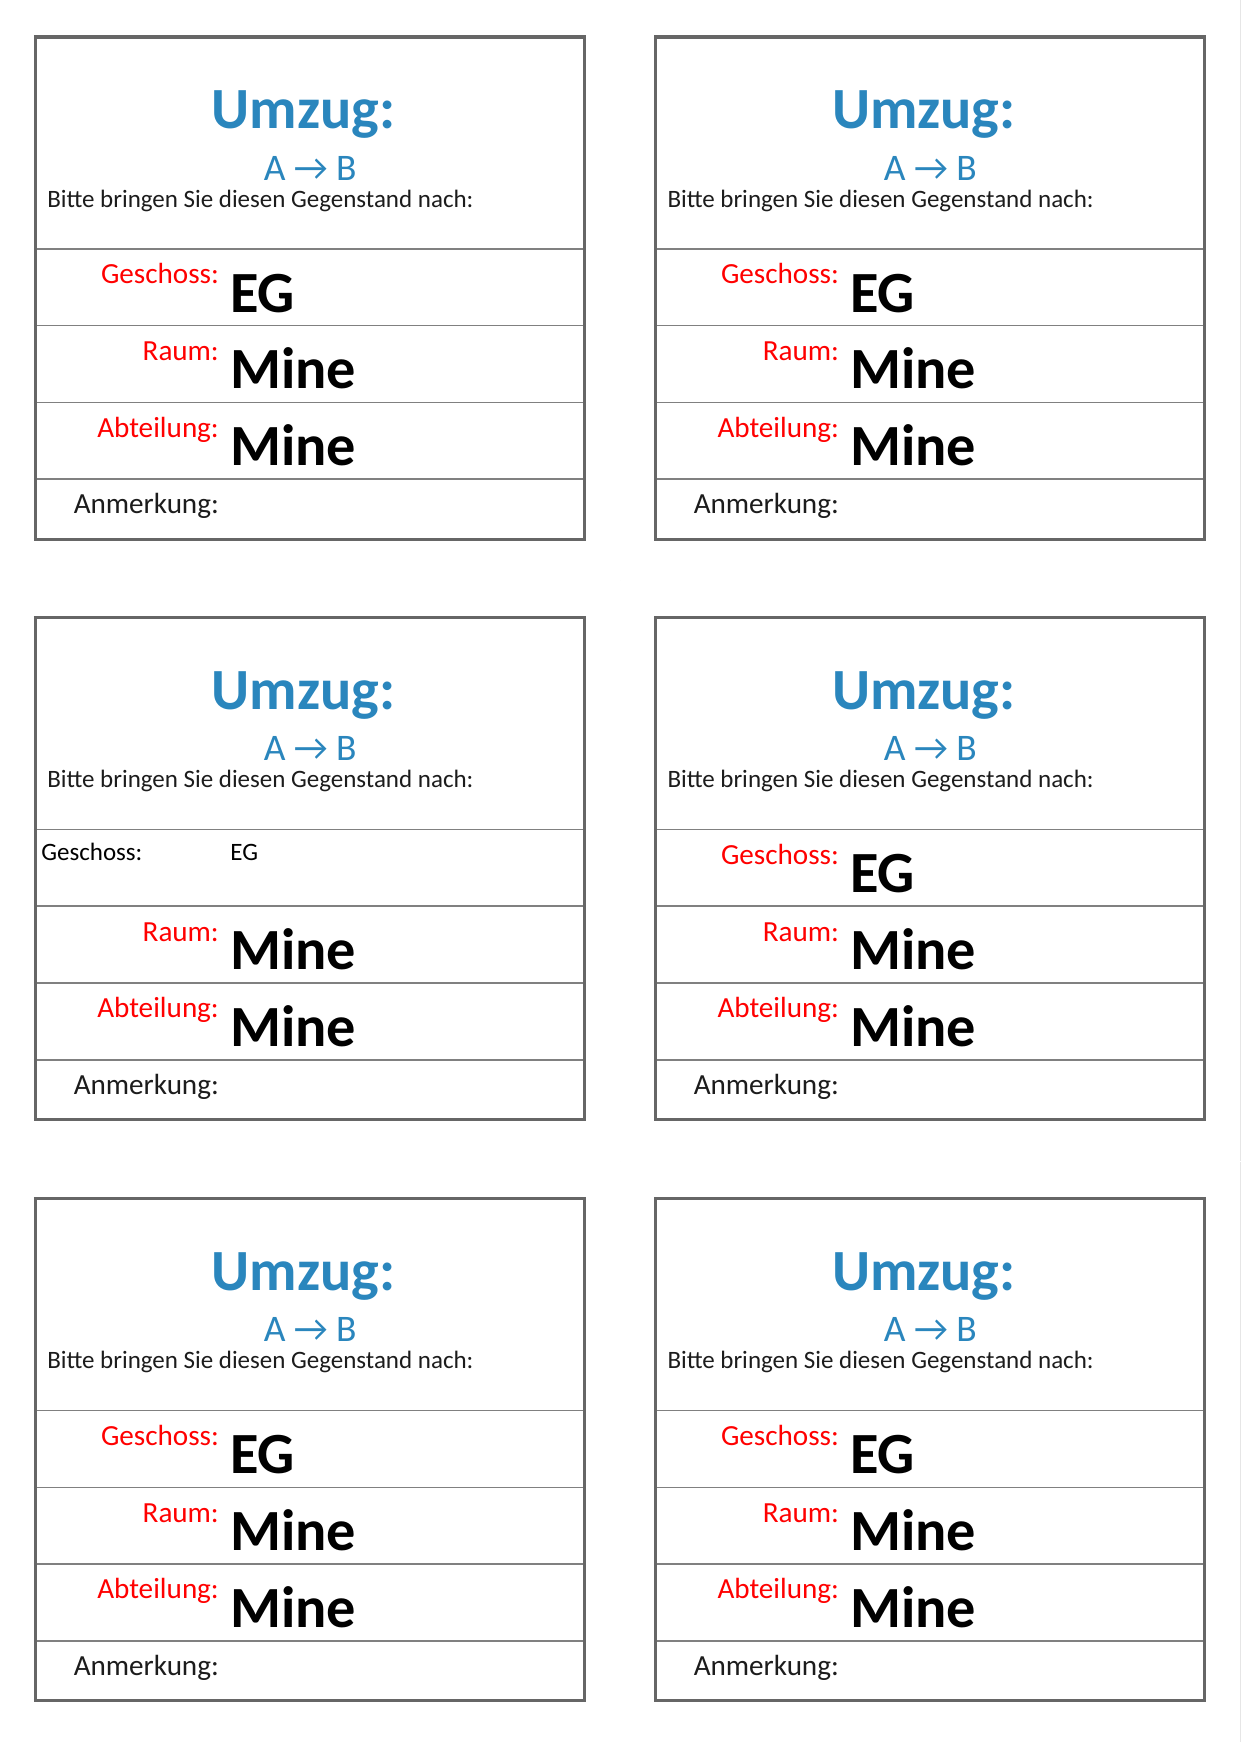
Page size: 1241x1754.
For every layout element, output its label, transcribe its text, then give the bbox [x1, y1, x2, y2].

table_cell Abteilung: [37, 984, 224, 1059]
table_cell Mine [845, 907, 1203, 982]
table_header Umzug: A → B [657, 619, 1203, 758]
table_cell Mine [224, 984, 583, 1059]
table_cell EG [845, 830, 1203, 905]
table_cell Raum: [37, 907, 224, 982]
table_cell Raum: [657, 1488, 844, 1563]
table_cell EG [845, 250, 1203, 325]
table_header Umzug: A → B [37, 619, 583, 758]
table_cell Mine [224, 1565, 583, 1640]
table_cell EG [845, 1411, 1203, 1486]
table_cell [224, 1061, 583, 1118]
table_cell Abteilung: [37, 403, 224, 478]
table_cell Anmerkung: [37, 480, 224, 537]
table_cell Geschoss: [37, 1411, 224, 1486]
table_cell Raum: [37, 326, 224, 402]
table_cell Mine [224, 326, 583, 402]
table_cell Mine [224, 403, 583, 478]
table_cell Anmerkung: [37, 1642, 224, 1699]
table_cell Mine [845, 1488, 1203, 1563]
table_cell [845, 1642, 1203, 1699]
table_cell EG [224, 830, 583, 905]
table_cell Raum: [657, 326, 844, 402]
table_cell Raum: [37, 1488, 224, 1563]
table_header Umzug: A → B [37, 39, 583, 177]
table_cell Bitte bringen Sie diesen Gegenstand nach: [657, 177, 1203, 248]
table_cell Raum: [657, 907, 844, 982]
table_cell [845, 480, 1203, 537]
table_cell Geschoss: [657, 830, 844, 905]
table_cell Geschoss: [37, 250, 224, 325]
table_cell EG [224, 250, 583, 325]
table_cell Mine [224, 907, 583, 982]
table_cell Bitte bringen Sie diesen Gegenstand nach: [37, 758, 583, 828]
table_cell Geschoss: [657, 250, 844, 325]
table_cell [845, 1061, 1203, 1118]
table_header Umzug: A → B [657, 1200, 1203, 1339]
table_cell Abteilung: [657, 984, 844, 1059]
table_cell Bitte bringen Sie diesen Gegenstand nach: [657, 1339, 1203, 1410]
table_cell Anmerkung: [657, 1061, 844, 1118]
table_cell Anmerkung: [657, 480, 844, 537]
table_cell Anmerkung: [37, 1061, 224, 1118]
table_cell [224, 480, 583, 537]
table_cell Anmerkung: [657, 1642, 844, 1699]
table_cell Bitte bringen Sie diesen Gegenstand nach: [657, 758, 1203, 828]
table_cell Mine [224, 1488, 583, 1563]
table_cell Mine [845, 984, 1203, 1059]
table_header Umzug: A → B [37, 1200, 583, 1339]
table_cell Abteilung: [37, 1565, 224, 1640]
table_cell Geschoss: [657, 1411, 844, 1486]
table_cell Bitte bringen Sie diesen Gegenstand nach: [37, 1339, 583, 1410]
table_cell Mine [845, 1565, 1203, 1640]
table_cell [224, 1642, 583, 1699]
table_cell Bitte bringen Sie diesen Gegenstand nach: [37, 177, 583, 248]
table_cell Geschoss: [37, 830, 224, 905]
table_cell Mine [845, 403, 1203, 478]
table_cell EG [224, 1411, 583, 1486]
table_cell Mine [845, 326, 1203, 402]
table_header Umzug: A → B [657, 39, 1203, 177]
table_cell Abteilung: [657, 403, 844, 478]
table_cell Abteilung: [657, 1565, 844, 1640]
